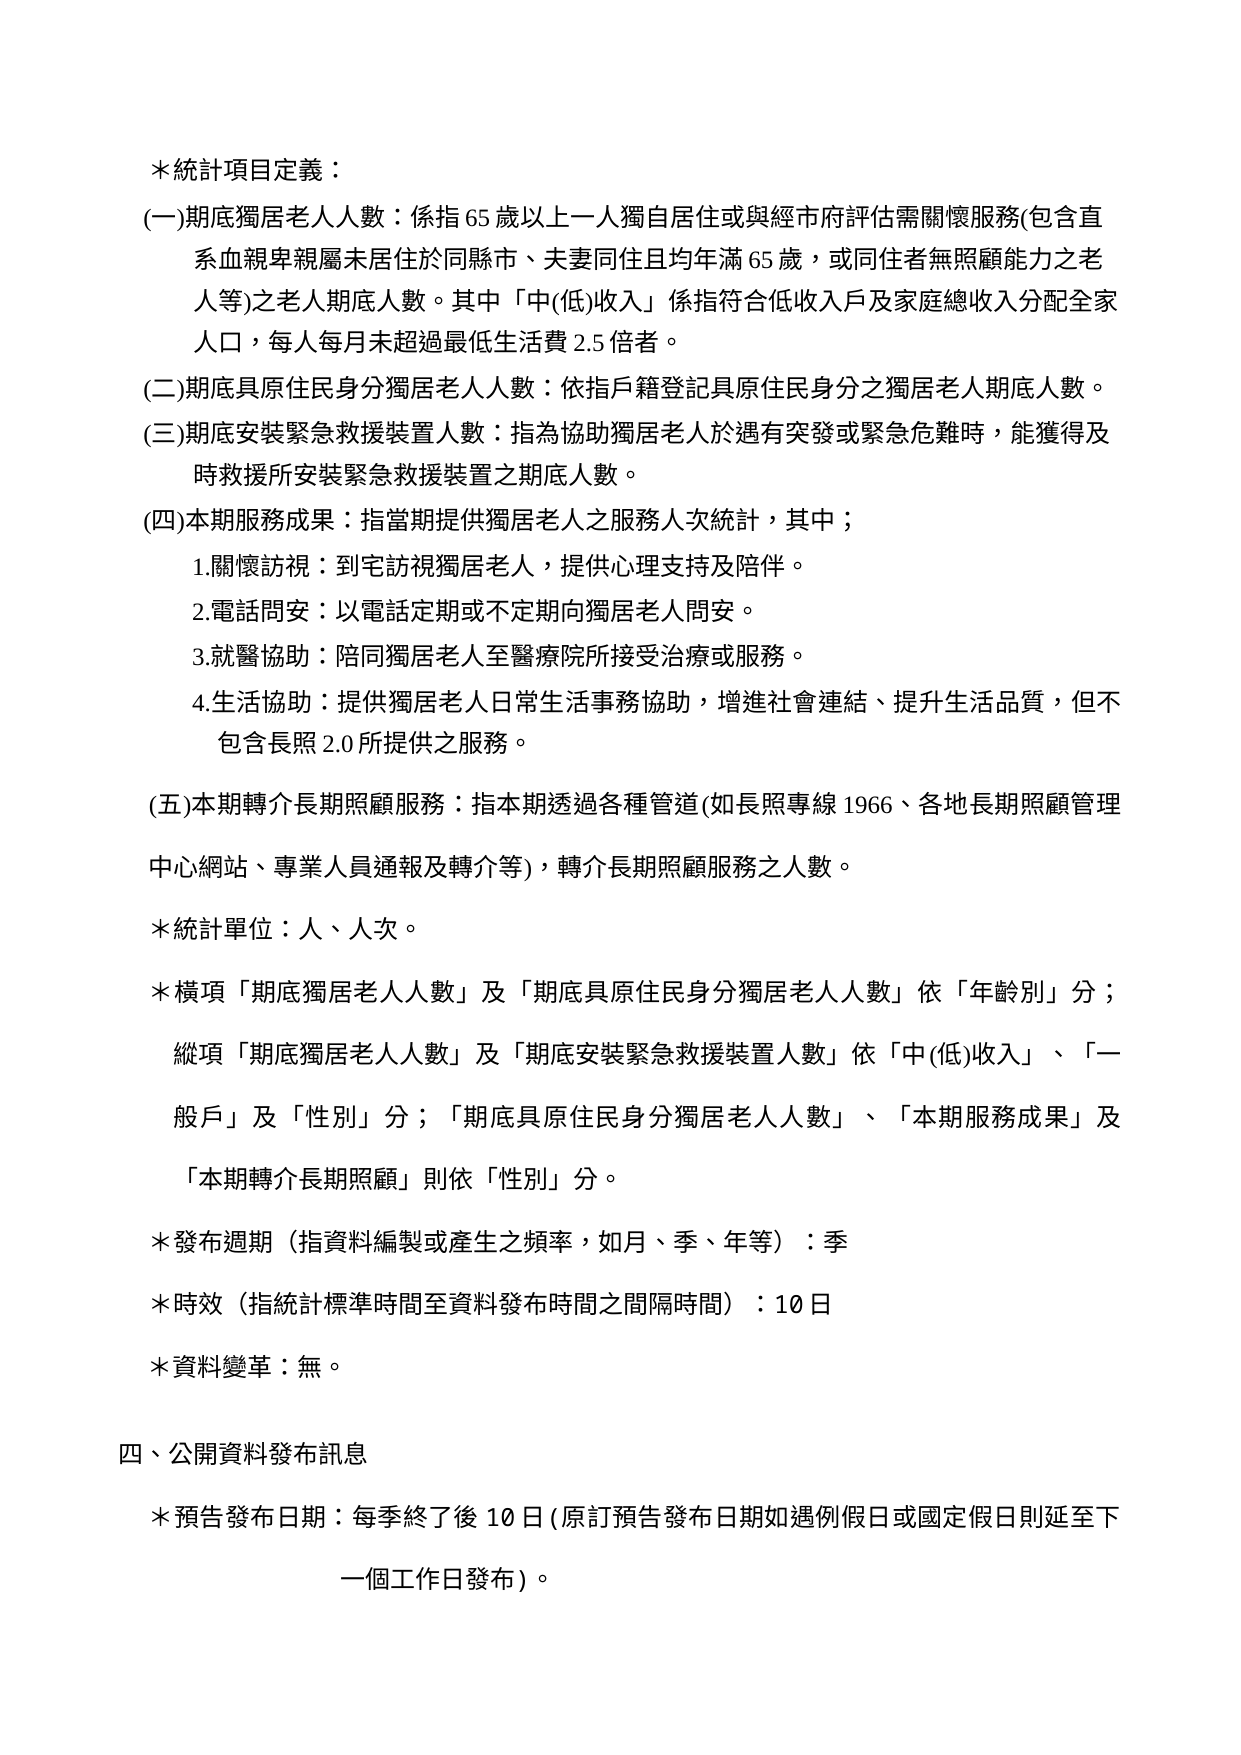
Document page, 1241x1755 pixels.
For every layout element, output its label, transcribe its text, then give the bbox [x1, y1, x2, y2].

text (三)期底安裝緊急救援裝置人數：指為協助獨居老人於遇有突發或緊急危難時，能獲得及時救援所安裝緊急救援裝置之期底人數。 [143, 409, 1122, 492]
text ＊發布週期（指資料編製或產生之頻率，如月、季、年等）：季 [149, 1199, 1122, 1261]
text (二)期底具原住民身分獨居老人人數：依指戶籍登記具原住民身分之獨居老人期底人數。 [143, 364, 1122, 405]
text (四)本期服務成果：指當期提供獨居老人之服務人次統計，其中； [143, 496, 1122, 538]
text 3.就醫協助：陪同獨居老人至醫療院所接受治療或服務。 [192, 632, 1122, 674]
text 4.生活協助：提供獨居老人日常生活事務協助，增進社會連結、提升生活品質，但不包含長照2.0所提供之服務。 [192, 678, 1122, 761]
text 四、公開資料發布訊息 [118, 1411, 1122, 1474]
text ＊預告發布日期：每季終了後10日(原訂預告發布日期如遇例假日或國定假日則延至下一個工作日發布)。 [149, 1474, 1122, 1599]
text (一)期底獨居老人人數：係指65歲以上一人獨自居住或與經市府評估需關懷服務(包含直系血親卑親屬未居住於同縣市、夫妻同住且均年滿65歲，或同住者無照顧能力之老人等)之老人期底人數。其中「中(低)收入」係指符合低收入戶及家庭總收入分配全家人口，每人每月未超過最低生活費2.5倍者。 [143, 193, 1122, 360]
text ＊橫項「期底獨居老人人數」及「期底具原住民身分獨居老人人數」依「年齡別」分；縱項「期底獨居老人人數」及「期底安裝緊急救援裝置人數」依「中(低)收入」、「一般戶」及「性別」分；「期底具原住民身分獨居老人人數」、「本期服務成果」及「本期轉介長期照顧」則依「性別」分。 [149, 949, 1122, 1199]
text ＊統計項目定義： [149, 127, 1122, 189]
text ＊資料變革：無。 [118, 1324, 1122, 1386]
text ＊時效（指統計標準時間至資料發布時間之間隔時間）：10日 [149, 1261, 1122, 1324]
text (五)本期轉介長期照顧服務：指本期透過各種管道(如長照專線1966、各地長期照顧管理中心網站、專業人員通報及轉介等)，轉介長期照顧服務之人數。 [149, 761, 1122, 886]
text 2.電話問安：以電話定期或不定期向獨居老人問安。 [192, 587, 1122, 629]
text ＊統計單位：人、人次。 [149, 886, 1122, 949]
text 1.關懷訪視：到宅訪視獨居老人，提供心理支持及陪伴。 [192, 542, 1122, 583]
